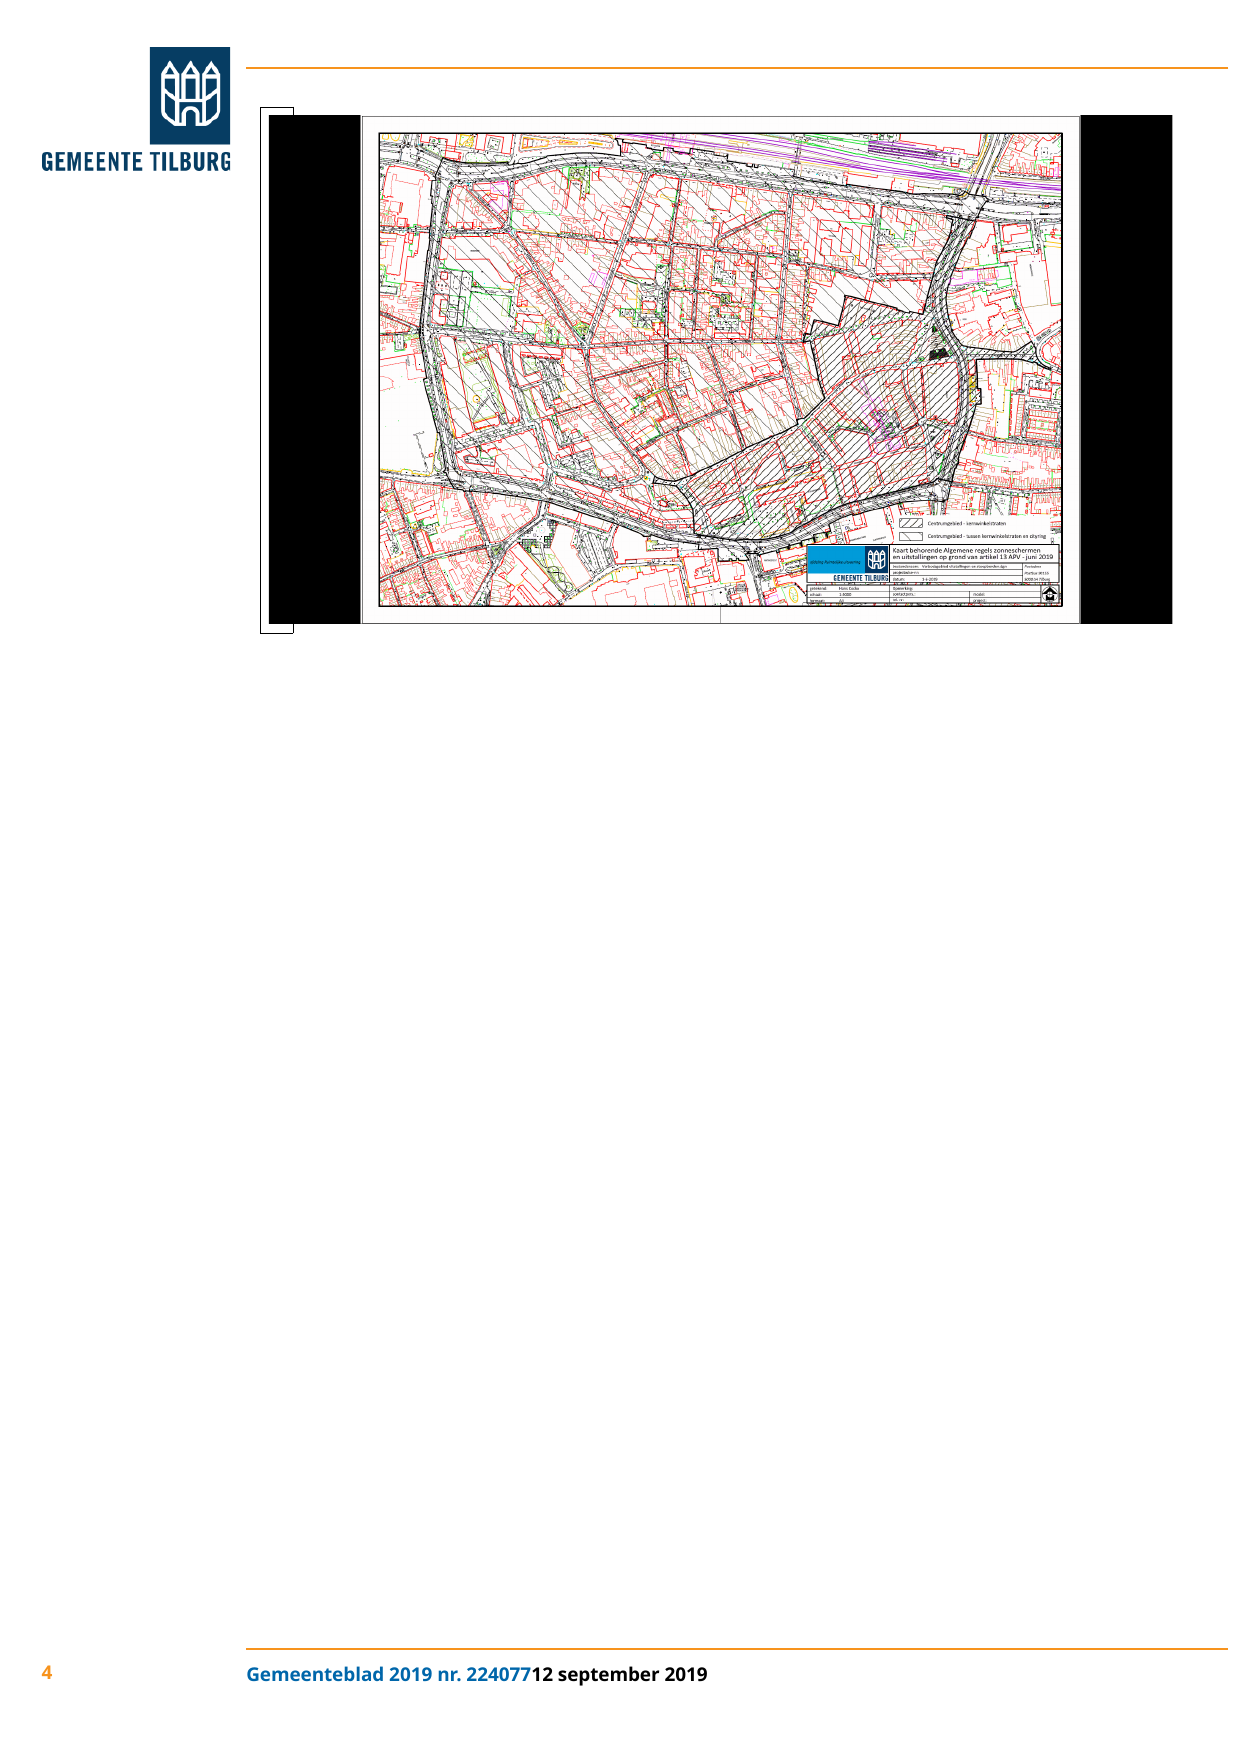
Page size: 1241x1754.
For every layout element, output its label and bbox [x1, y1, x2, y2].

picture [268, 115, 1173, 624]
picture [41, 47, 231, 172]
